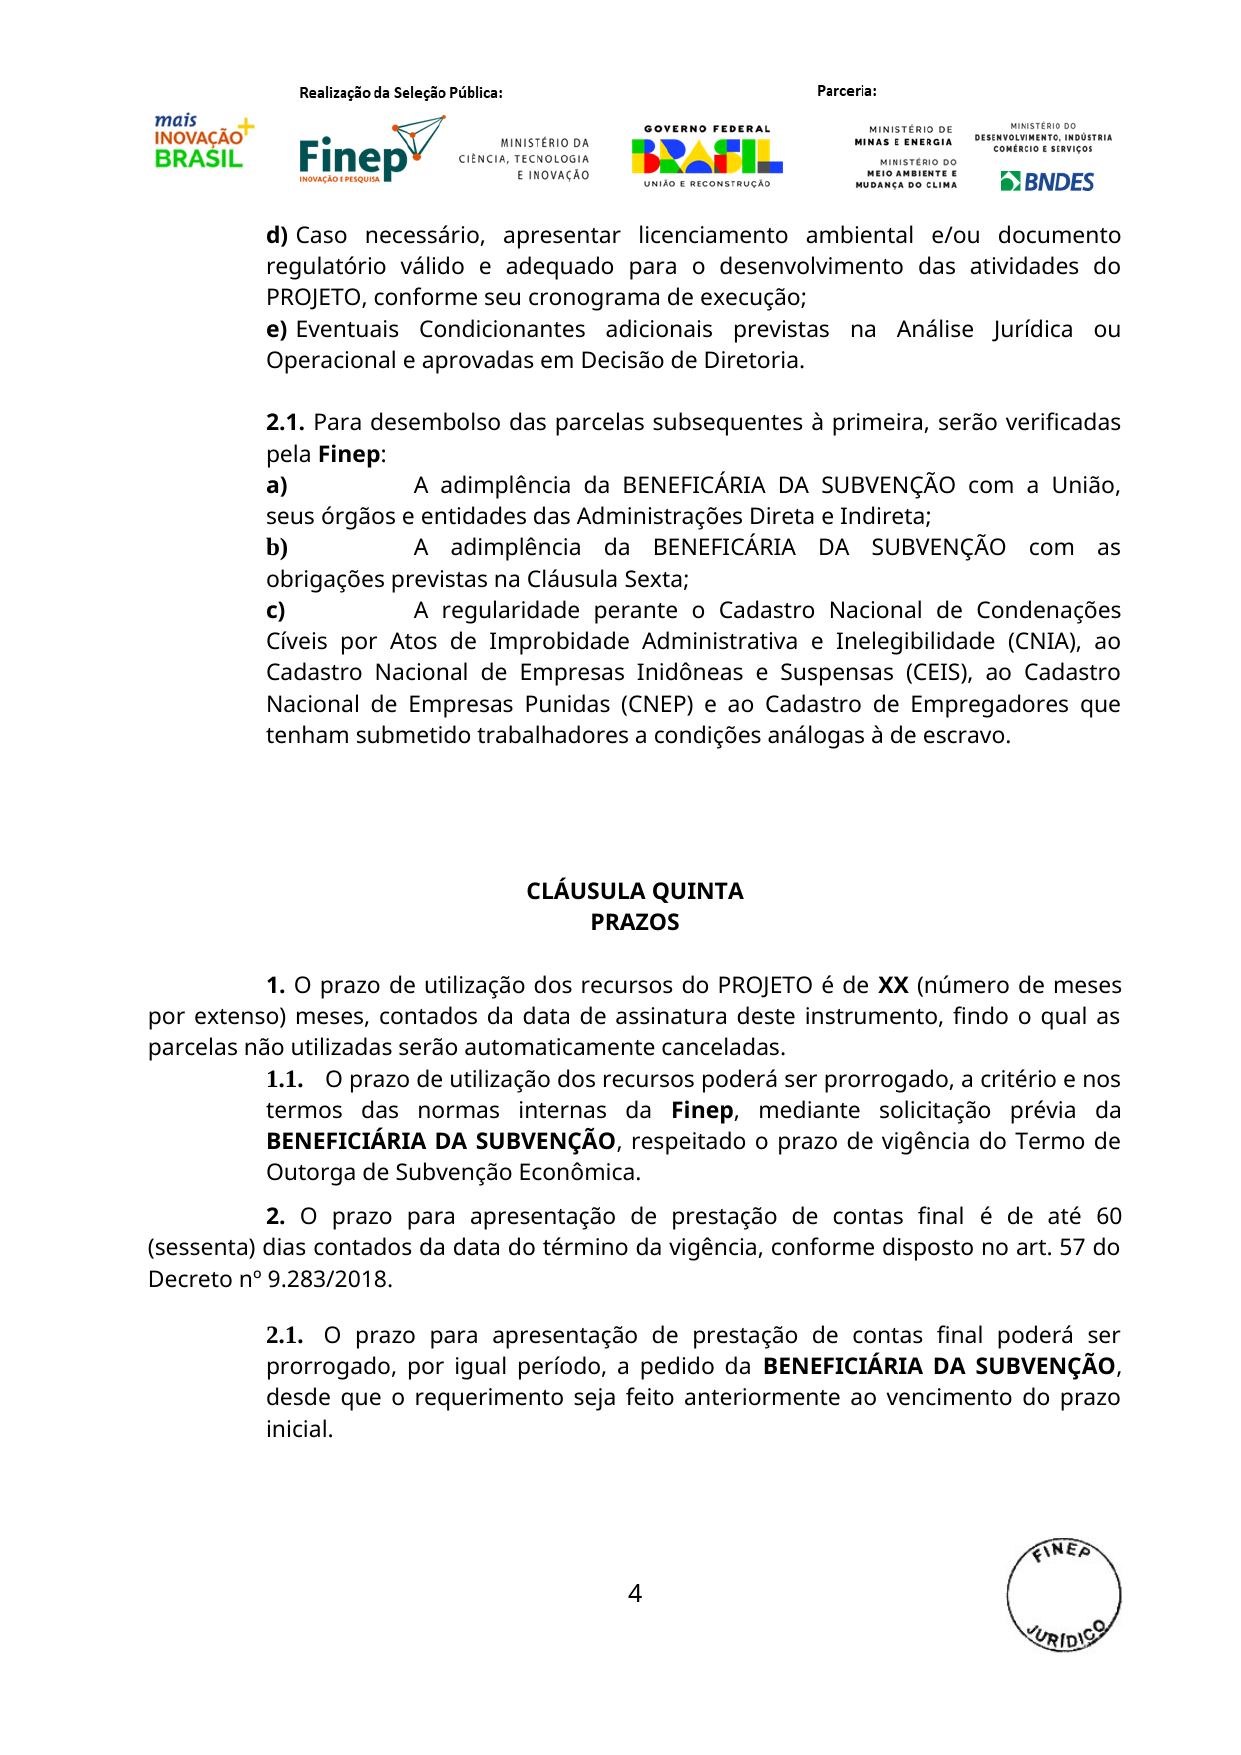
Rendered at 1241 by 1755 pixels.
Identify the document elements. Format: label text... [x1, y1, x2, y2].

list Caso necessário, apresentar licenciamento ambiental e/ou documento regulatório válido e adequado para o desenvolvimento das atividades do PROJETO, conforme seu cronograma de execução; [266, 219, 1122, 312]
list A regularidade perante o Cadastro Nacional de Condenações Cíveis por Atos de Improbidade Administrativa e Inelegibilidade (CNIA), ao Cadastro Nacional de Empresas Inidôneas e Suspensas (CEIS), ao Cadastro Nacional de Empresas Punidas (CNEP) e ao Cadastro de Empregadores que tenham submetido trabalhadores a condições análogas à de escravo. [266, 594, 1122, 750]
list A adimplência da BENEFICÁRIA DA SUBVENÇÃO com as obrigações previstas na Cláusula Sexta; [266, 531, 1122, 594]
list O prazo de utilização dos recursos poderá ser prorrogado, a critério e nos termos das normas internas da Finep, mediante solicitação prévia da BENEFICIÁRIA DA SUBVENÇÃO, respeitado o prazo de vigência do Termo de Outorga de Subvenção Econômica. [266, 1062, 1122, 1187]
text 1. O prazo de utilização dos recursos do PROJETO é de XX (número de meses por extenso) meses, contados da data de assinatura deste instrumento, findo o qual as parcelas não utilizadas serão automaticamente canceladas. [148, 969, 1122, 1062]
subtitle CLÁUSULA QUINTA [148, 875, 1122, 906]
text 2. O prazo para apresentação de prestação de contas final é de até 60 (sessenta) dias contados da data do término da vigência, conforme disposto no art. 57 do Decreto nº 9.283/2018. [148, 1200, 1122, 1294]
subtitle PRAZOS [148, 906, 1122, 937]
text 2.1. Para desembolso das parcelas subsequentes à primeira, serão verificadas pela Finep: [266, 406, 1122, 469]
list O prazo para apresentação de prestação de contas final poderá ser prorrogado, por igual período, a pedido da BENEFICIÁRIA DA SUBVENÇÃO, desde que o requerimento seja feito anteriormente ao vencimento do prazo inicial. [266, 1319, 1122, 1444]
list Eventuais Condicionantes adicionais previstas na Análise Jurídica ou Operacional e aprovadas em Decisão de Diretoria. [266, 312, 1122, 375]
list A adimplência da BENEFICÁRIA DA SUBVENÇÃO com a União, seus órgãos e entidades das Administrações Direta e Indireta; [266, 469, 1122, 531]
